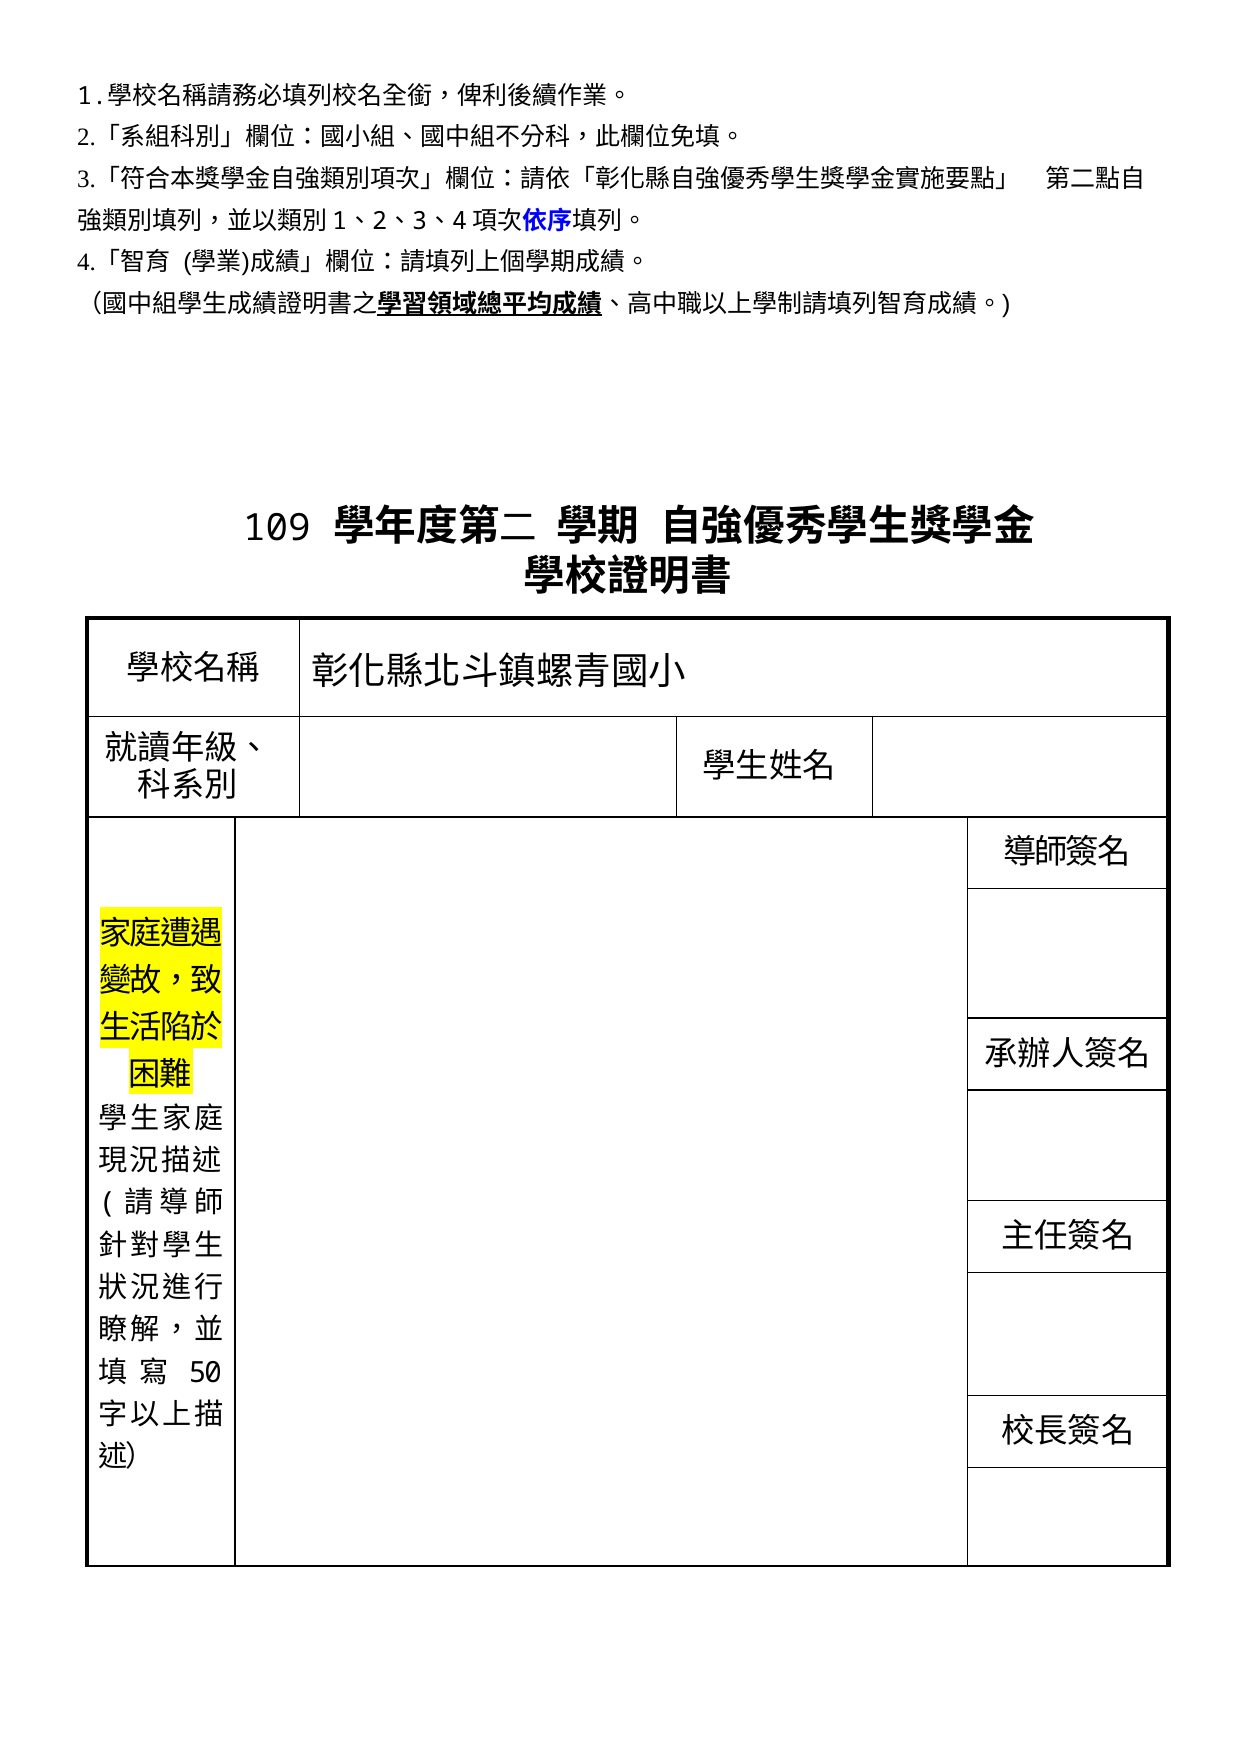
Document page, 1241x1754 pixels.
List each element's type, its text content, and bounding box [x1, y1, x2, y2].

table_header 109 學年度第二 學期 自強優秀學生獎學金 學校證明書 [87, 486, 1168, 616]
table_cell 家庭遭遇變故，致生活陷於困難 學生家庭現況描述(請導師針對學生狀況進行瞭解，並填寫50字以上描述） [89, 818, 234, 1565]
table_cell [968, 1273, 1166, 1395]
table_cell [300, 717, 676, 816]
table_cell [968, 1468, 1166, 1565]
list 「符合本獎學金自強類別項次」欄位：請依「彰化縣自強優秀學生獎學金實施要點」 第二點自強類別填列，並以類別1、2、3、4項次依序填列。 [77, 154, 1163, 237]
table_cell 校長簽名 [968, 1396, 1166, 1466]
list 「系組科別」欄位：國小組、國中組不分科，此欄位免填。 [77, 112, 1163, 154]
table_cell [968, 889, 1166, 1017]
table_cell 導師簽名 [968, 818, 1166, 888]
list 學校名稱請務必填列校名全銜，俾利後續作業。 [77, 71, 1163, 112]
text （國中組學生成績證明書之學習領域總平均成績、高中職以上學制請填列智育成績。) [77, 279, 1163, 321]
table_cell [236, 818, 967, 1565]
table_cell 主任簽名 [968, 1201, 1166, 1271]
table_cell 彰化縣北斗鎮螺青國小 [300, 620, 1166, 716]
table_cell [968, 1091, 1166, 1200]
table_cell 學生姓名 [677, 717, 872, 816]
table_cell [873, 717, 1166, 816]
table_cell 承辦人簽名 [968, 1019, 1166, 1089]
list 「智育 (學業)成績」欄位：請填列上個學期成績。 [77, 237, 1163, 279]
table_cell 學校名稱 [89, 620, 299, 716]
table_cell 就讀年級、 科系別 [89, 717, 299, 816]
